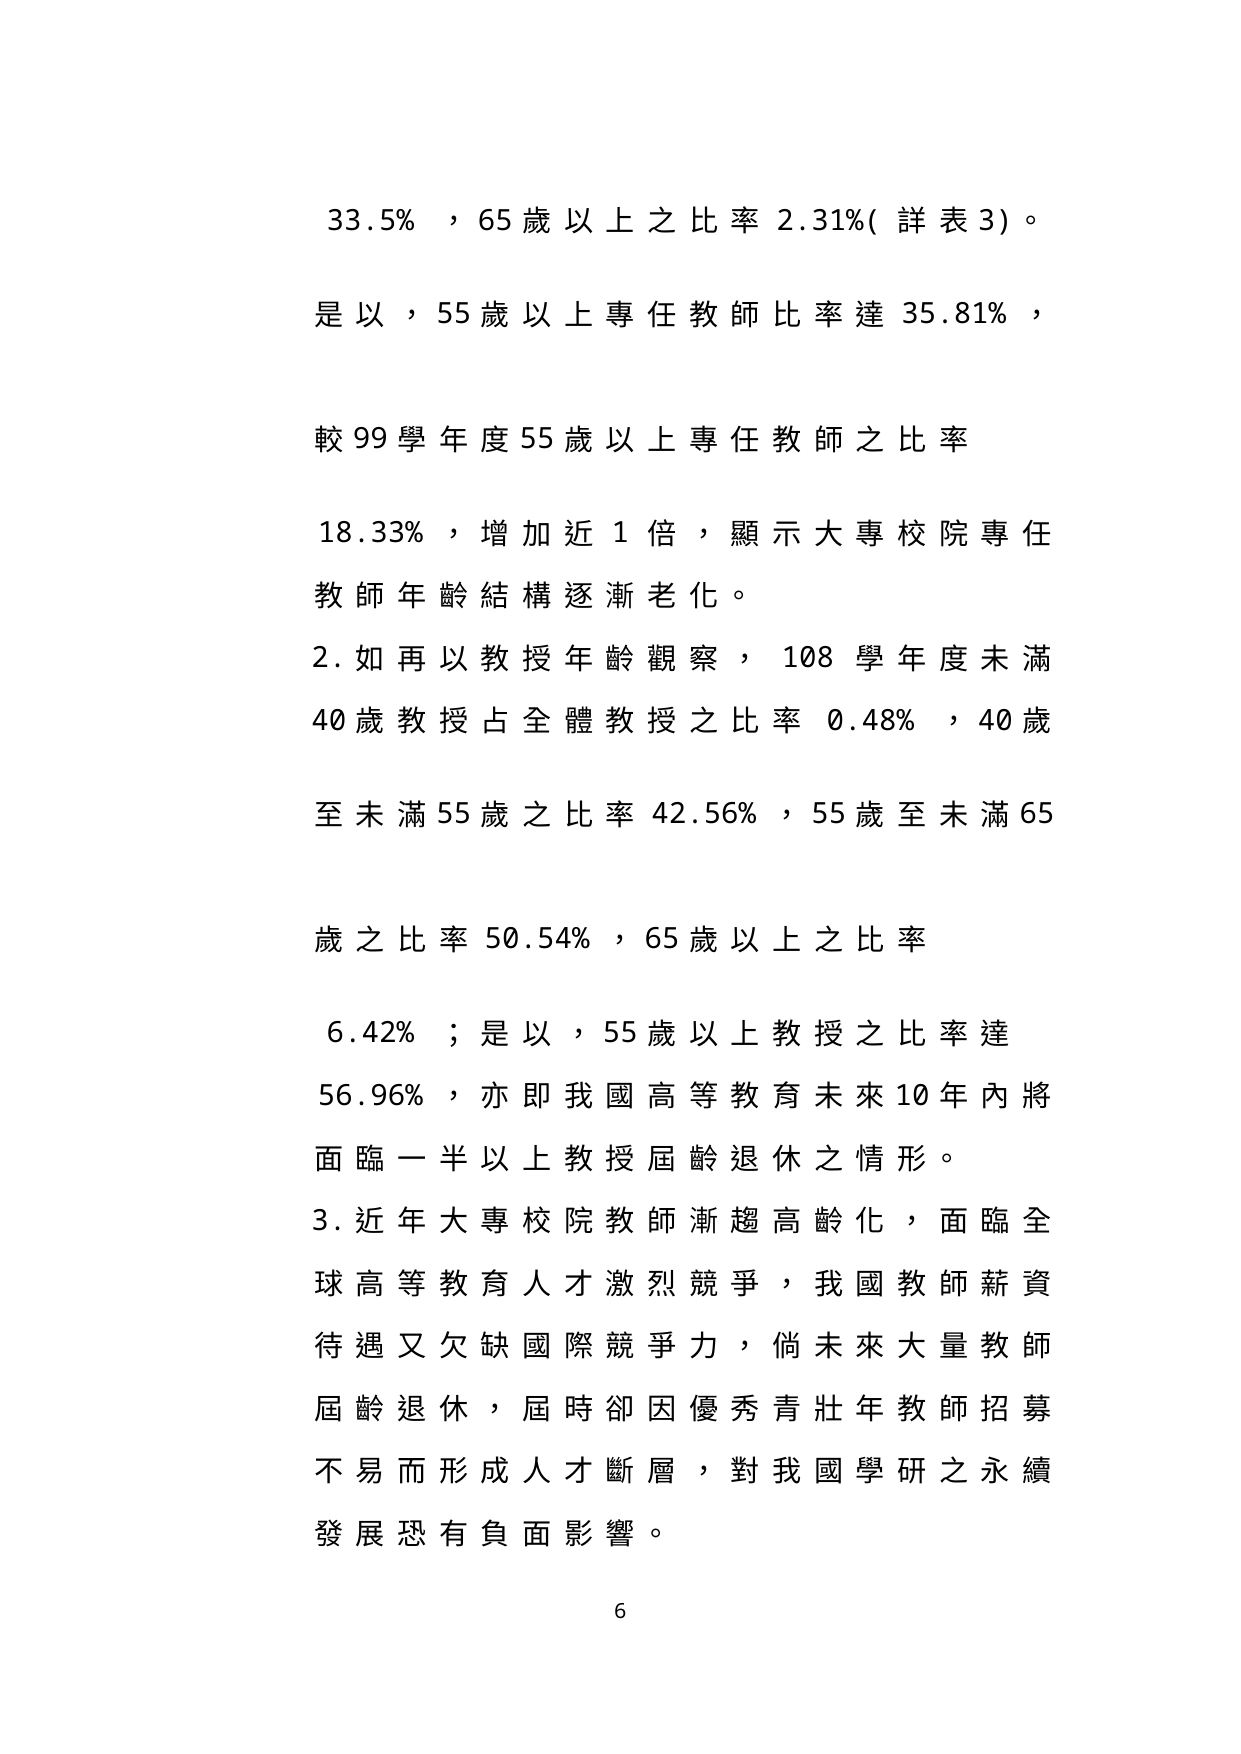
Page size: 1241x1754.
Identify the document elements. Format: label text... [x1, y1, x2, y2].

text 3.近年大專校院教師漸趨高齡化，面臨全球高等教育人才激烈競爭，我國教師薪資待遇又欠缺國際競爭力，倘未來大量教師屆齡退休，屆時卻因優秀青壯年教師招募不易而形成人才斷層，對我國學研之永續發展恐有負面影響。 [271, 1177, 1058, 1552]
text 33.5%，65歲以上之比率2.31%(詳表3)。是以，55歲以上專任教師比率達35.81%，較99學年度55歲以上專任教師之比率18.33%，增加近1倍，顯示大專校院專任教師年齡結構逐漸老化。 [271, 177, 1058, 615]
text 2.如再以教授年齡觀察，108學年度未滿40歲教授占全體教授之比率0.48%，40歲至未滿55歲之比率42.56%，55歲至未滿65歲之比率50.54%，65歲以上之比率6.42%；是以，55歲以上教授之比率達56.96%，亦即我國高等教育未來10年內將面臨一半以上教授屆齡退休之情形。 [271, 615, 1058, 1177]
